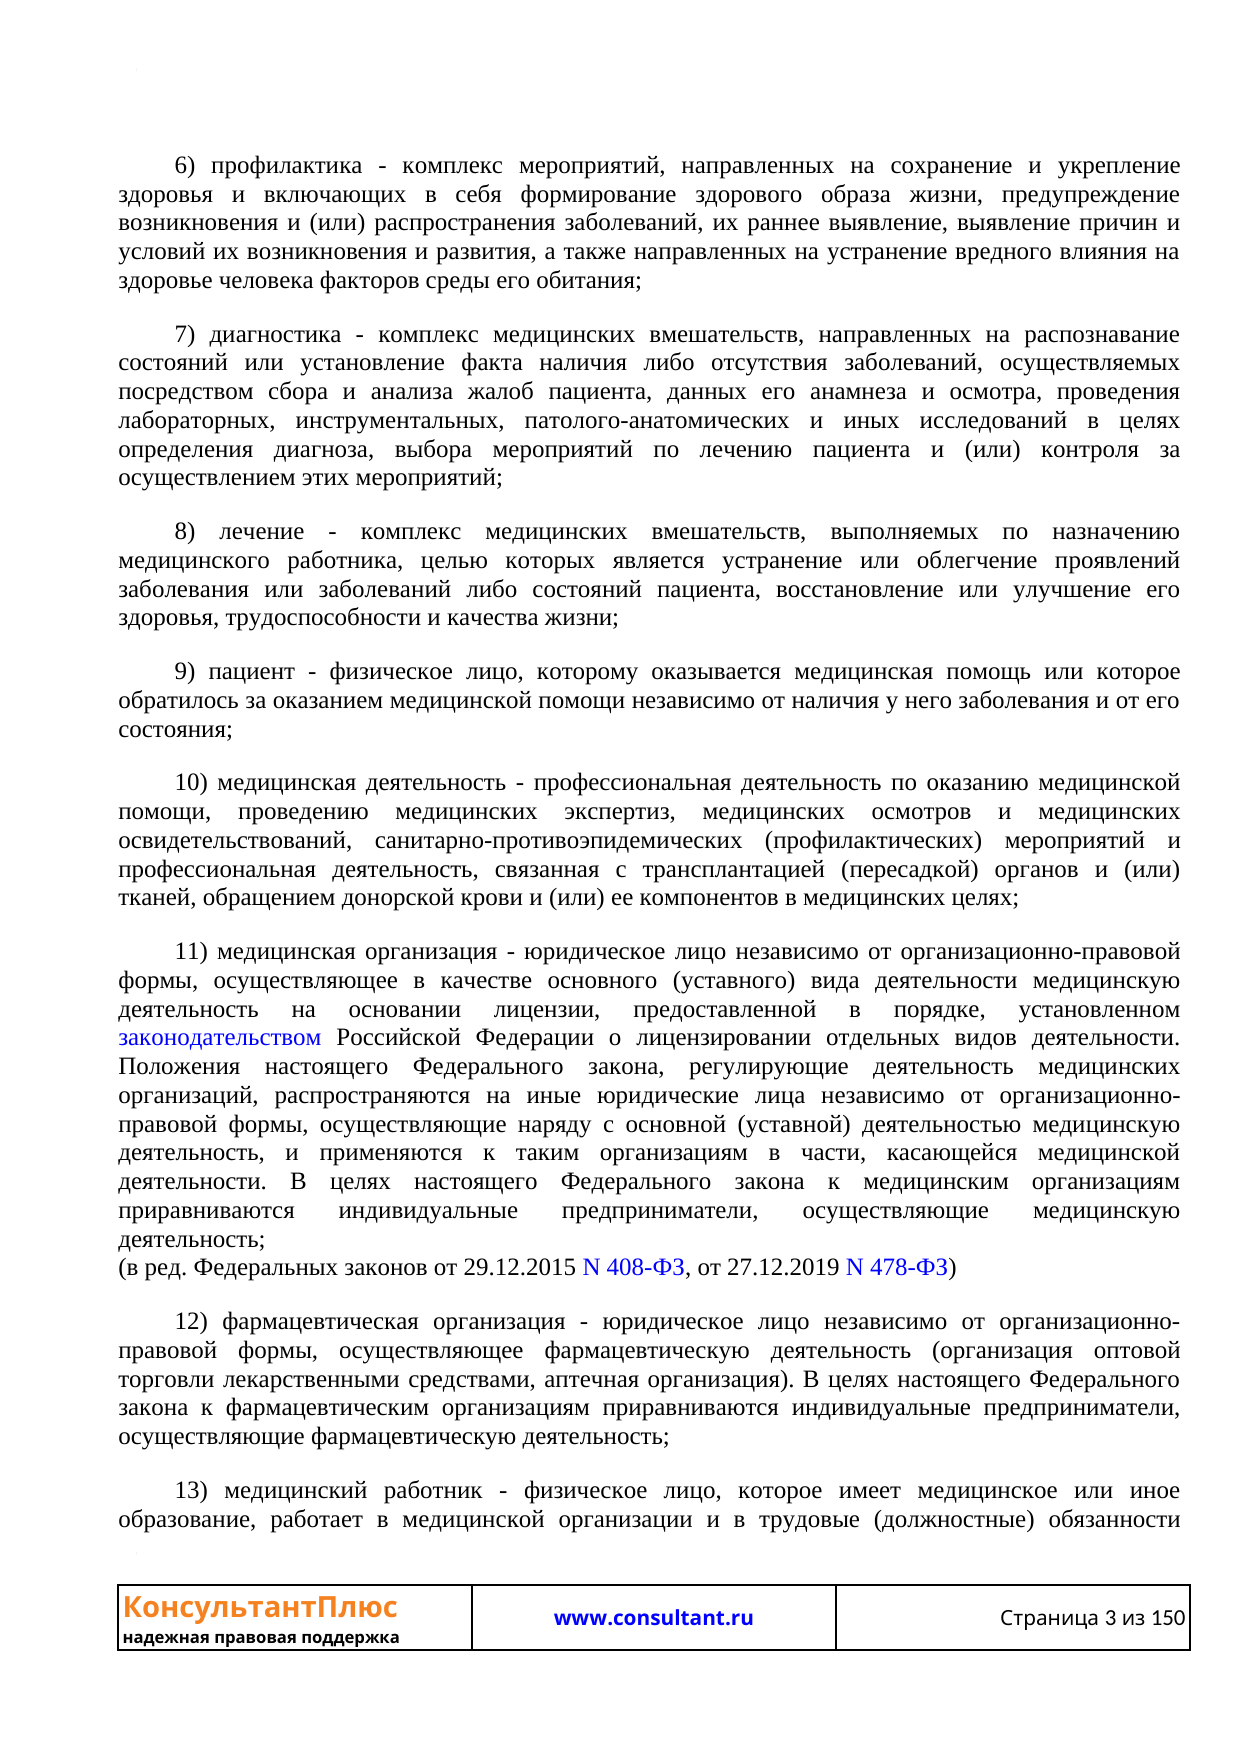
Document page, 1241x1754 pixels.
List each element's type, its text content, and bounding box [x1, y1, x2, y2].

text 6) профилактика - комплекс мероприятий, направленных на сохранение и укрепление здоровья и включающих в себя формирование здорового образа жизни, предупреждение возникновения и (или) распространения заболеваний, их раннее выявление, выявление причин и условий их возникновения и развития, а также направленных на устранение вредного влияния на здоровье человека факторов среды его обитания; [118, 150, 1181, 294]
text (в ред. Федеральных законов от 29.12.2015 N 408-ФЗ, от 27.12.2019 N 478-ФЗ) [118, 1252, 1181, 1281]
text 9) пациент - физическое лицо, которому оказывается медицинская помощь или которое обратилось за оказанием медицинской помощи независимо от наличия у него заболевания и от его состояния; [118, 656, 1181, 742]
text 8) лечение - комплекс медицинских вмешательств, выполняемых по назначению медицинского работника, целью которых является устранение или облегчение проявлений заболевания или заболеваний либо состояний пациента, восстановление или улучшение его здоровья, трудоспособности и качества жизни; [118, 516, 1181, 631]
text 11) медицинская организация - юридическое лицо независимо от организационно-правовой формы, осуществляющее в качестве основного (уставного) вида деятельности медицинскую деятельность на основании лицензии, предоставленной в порядке, установленном законодательством Российской Федерации о лицензировании отдельных видов деятельности. Положения настоящего Федерального закона, регулирующие деятельность медицинских организаций, распространяются на иные юридические лица независимо от организационно-правовой формы, осуществляющие наряду с основной (уставной) деятельностью медицинскую деятельность, и применяются к таким организациям в части, касающейся медицинской деятельности. В целях настоящего Федерального закона к медицинским организациям приравниваются индивидуальные предприниматели, осуществляющие медицинскую деятельность; [118, 936, 1181, 1252]
text 10) медицинская деятельность - профессиональная деятельность по оказанию медицинской помощи, проведению медицинских экспертиз, медицинских осмотров и медицинских освидетельствований, санитарно-противоэпидемических (профилактических) мероприятий и профессиональная деятельность, связанная с трансплантацией (пересадкой) органов и (или) тканей, обращением донорской крови и (или) ее компонентов в медицинских целях; [118, 767, 1181, 911]
text 13) медицинский работник - физическое лицо, которое имеет медицинское или иное образование, работает в медицинской организации и в трудовые (должностные) обязанности [118, 1475, 1181, 1532]
text 7) диагностика - комплекс медицинских вмешательств, направленных на распознавание состояний или установление факта наличия либо отсутствия заболеваний, осуществляемых посредством сбора и анализа жалоб пациента, данных его анамнеза и осмотра, проведения лабораторных, инструментальных, патолого-анатомических и иных исследований в целях определения диагноза, выбора мероприятий по лечению пациента и (или) контроля за осуществлением этих мероприятий; [118, 319, 1181, 491]
text 12) фармацевтическая организация - юридическое лицо независимо от организационно-правовой формы, осуществляющее фармацевтическую деятельность (организация оптовой торговли лекарственными средствами, аптечная организация). В целях настоящего Федерального закона к фармацевтическим организациям приравниваются индивидуальные предприниматели, осуществляющие фармацевтическую деятельность; [118, 1306, 1181, 1450]
